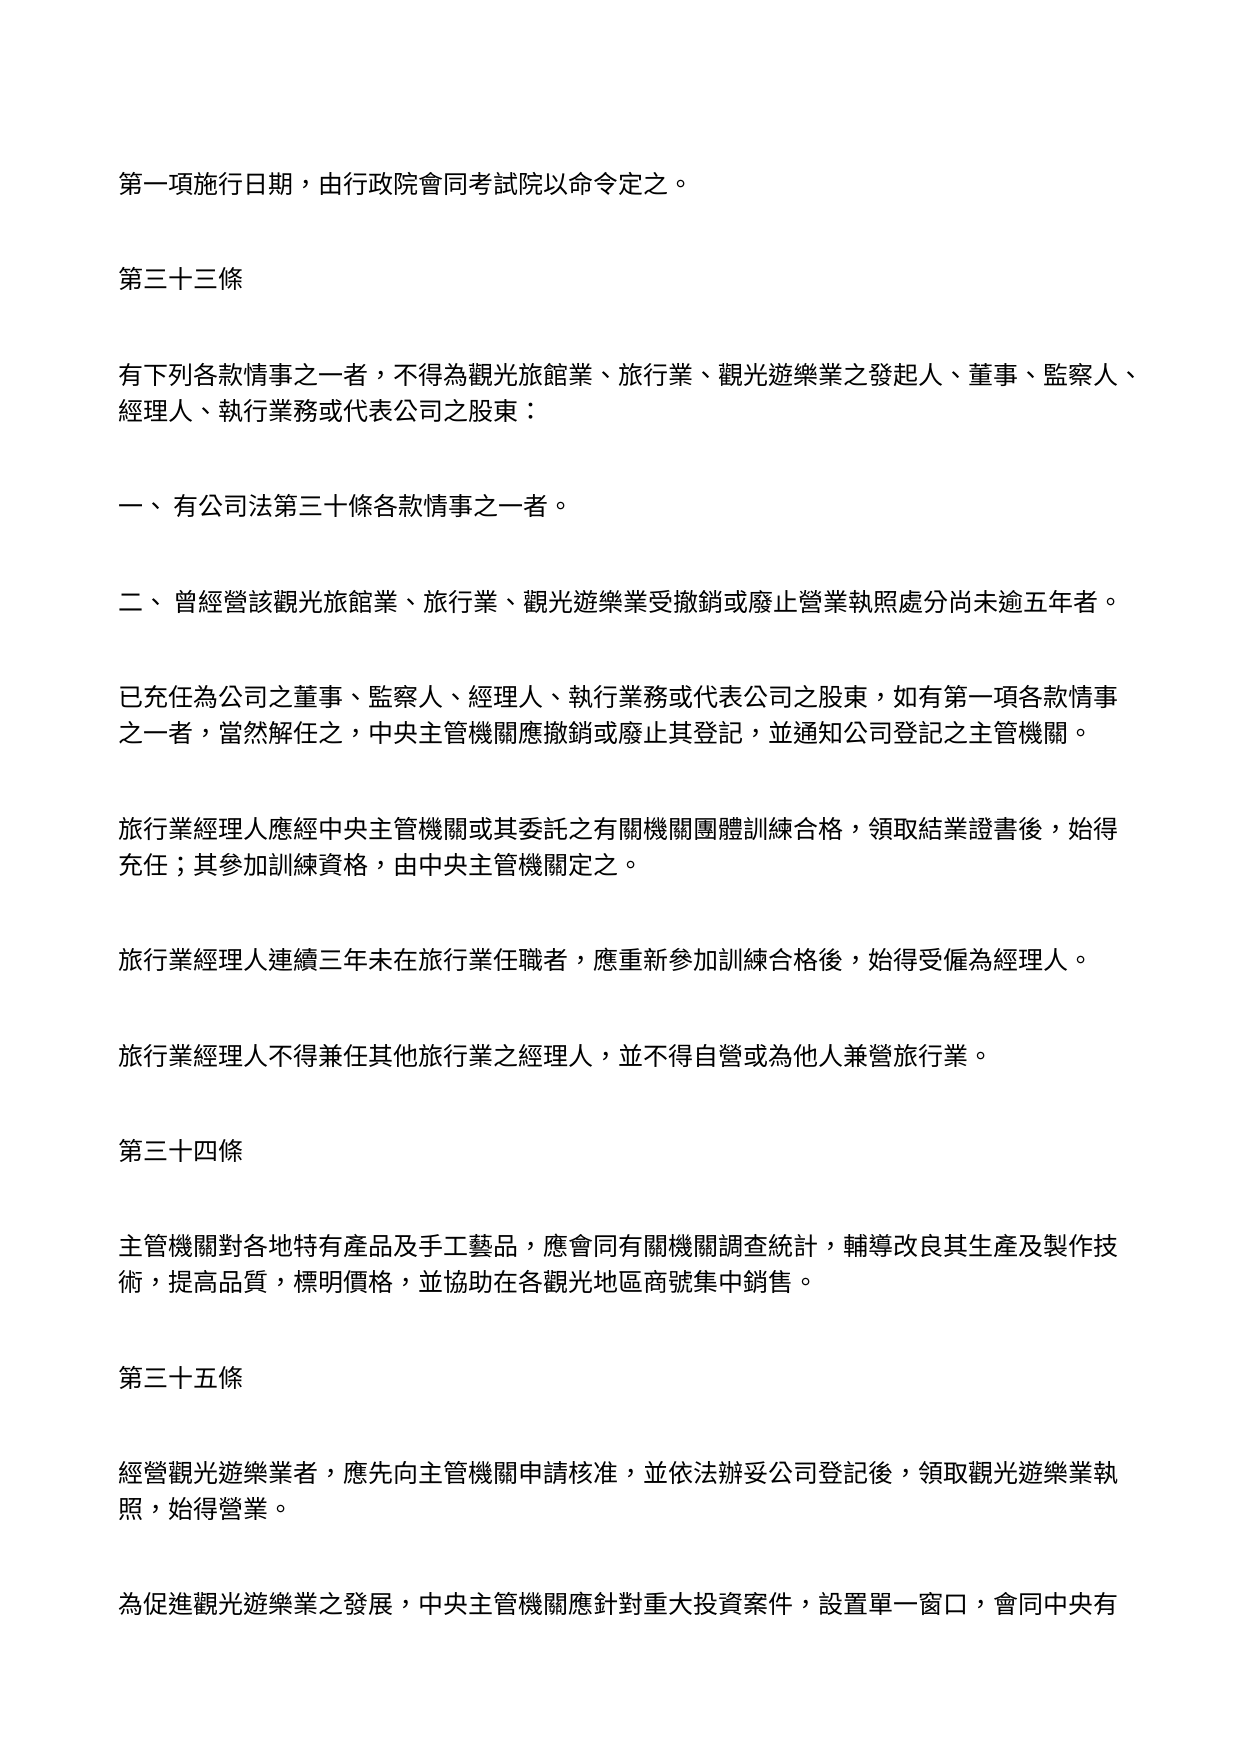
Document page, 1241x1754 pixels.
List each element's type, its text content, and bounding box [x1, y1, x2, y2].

text 為促進觀光遊樂業之發展，中央主管機關應針對重大投資案件，設置單一窗口，會同中央有 [118, 1585, 1122, 1621]
text 主管機關對各地特有產品及手工藝品，應會同有關機關調查統計，輔導改良其生產及製作技術，提高品質，標明價格，並協助在各觀光地區商號集中銷售。 [118, 1227, 1122, 1299]
text 第三十三條 [118, 260, 1122, 296]
text 第三十五條 [118, 1358, 1122, 1394]
text 二、 曾經營該觀光旅館業、旅行業、觀光遊樂業受撤銷或廢止營業執照處分尚未逾五年者。 [118, 582, 1122, 618]
text 一、 有公司法第三十條各款情事之一者。 [118, 487, 1122, 523]
text 第一項施行日期，由行政院會同考試院以命令定之。 [118, 165, 1122, 201]
text 已充任為公司之董事、監察人、經理人、執行業務或代表公司之股東，如有第一項各款情事之一者，當然解任之，中央主管機關應撤銷或廢止其登記，並通知公司登記之主管機關。 [118, 677, 1122, 750]
text 旅行業經理人連續三年未在旅行業任職者，應重新參加訓練合格後，始得受僱為經理人。 [118, 941, 1122, 977]
text 有下列各款情事之一者，不得為觀光旅館業、旅行業、觀光遊樂業之發起人、董事、監察人、經理人、執行業務或代表公司之股東： [118, 355, 1122, 428]
text 旅行業經理人不得兼任其他旅行業之經理人，並不得自營或為他人兼營旅行業。 [118, 1036, 1122, 1072]
text 第三十四條 [118, 1131, 1122, 1167]
text 旅行業經理人應經中央主管機關或其委託之有關機關團體訓練合格，領取結業證書後，始得充任；其參加訓練資格，由中央主管機關定之。 [118, 809, 1122, 882]
text 經營觀光遊樂業者，應先向主管機關申請核准，並依法辦妥公司登記後，領取觀光遊樂業執照，始得營業。 [118, 1453, 1122, 1526]
